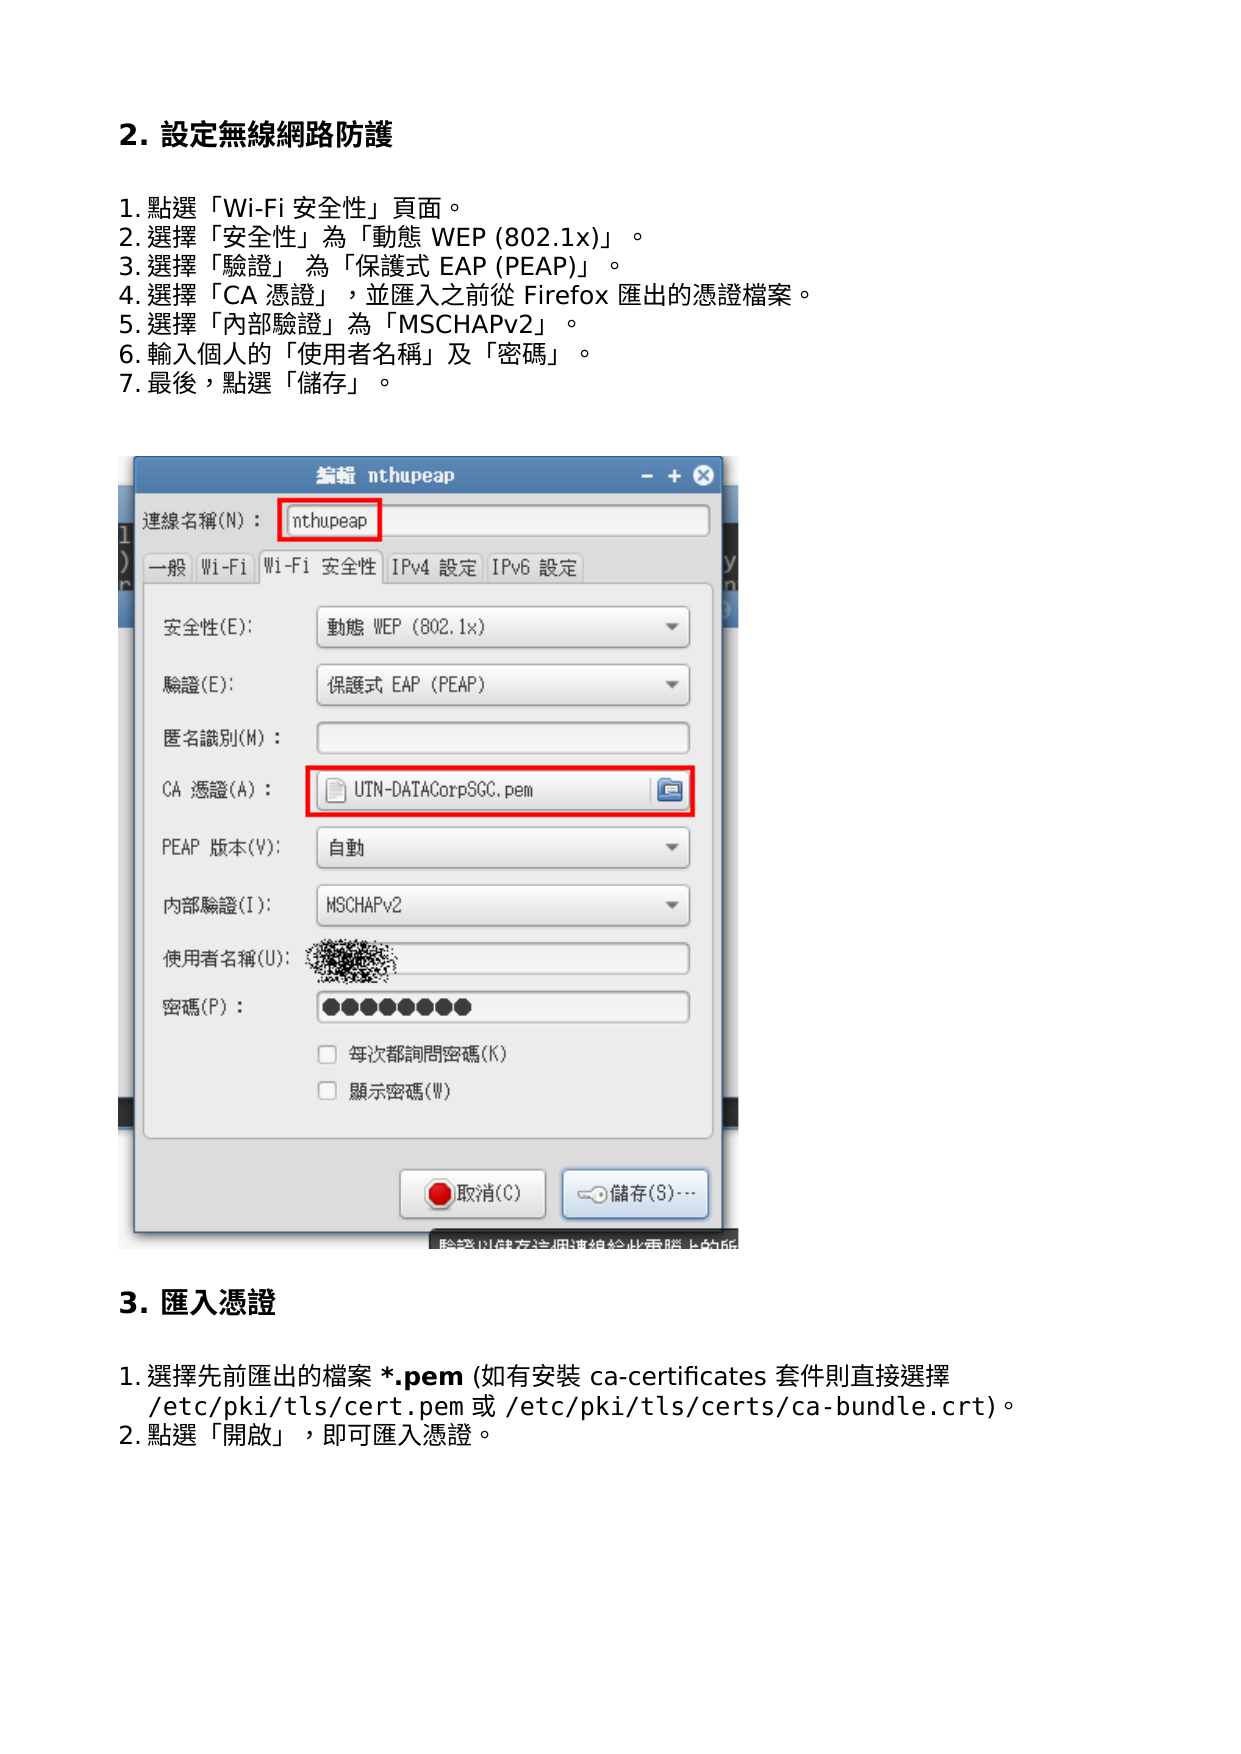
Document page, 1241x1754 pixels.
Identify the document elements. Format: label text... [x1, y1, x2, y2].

list 最後，點選「儲存」。 [118, 369, 1122, 427]
list 選擇先前匯出的檔案 *.pem (如有安裝 ca-certificates 套件則直接選擇 /etc/pki/tls/cert.pem 或 /etc/pki/tls/certs/ca-bundle.crt)。 [118, 1362, 1122, 1421]
list 選擇「CA 憑證」，並匯入之前從 Firefox 匯出的憑證檔案。 [118, 282, 1122, 311]
subtitle 3. 匯入憑證 [118, 1287, 1122, 1321]
picture [118, 456, 739, 1249]
list 點選「Wi-Fi 安全性」頁面。 [118, 194, 1122, 223]
subtitle 2. 設定無線網路防護 [118, 118, 1122, 152]
list 選擇「內部驗證」為「MSCHAPv2」。 [118, 311, 1122, 340]
list 選擇「安全性」為「動態 WEP (802.1x)」。 [118, 223, 1122, 252]
list 選擇「驗證」 為「保護式 EAP (PEAP)」。 [118, 252, 1122, 282]
list 輸入個人的「使用者名稱」及「密碼」。 [118, 340, 1122, 369]
list 點選「開啟」，即可匯入憑證。 [118, 1421, 1122, 1479]
